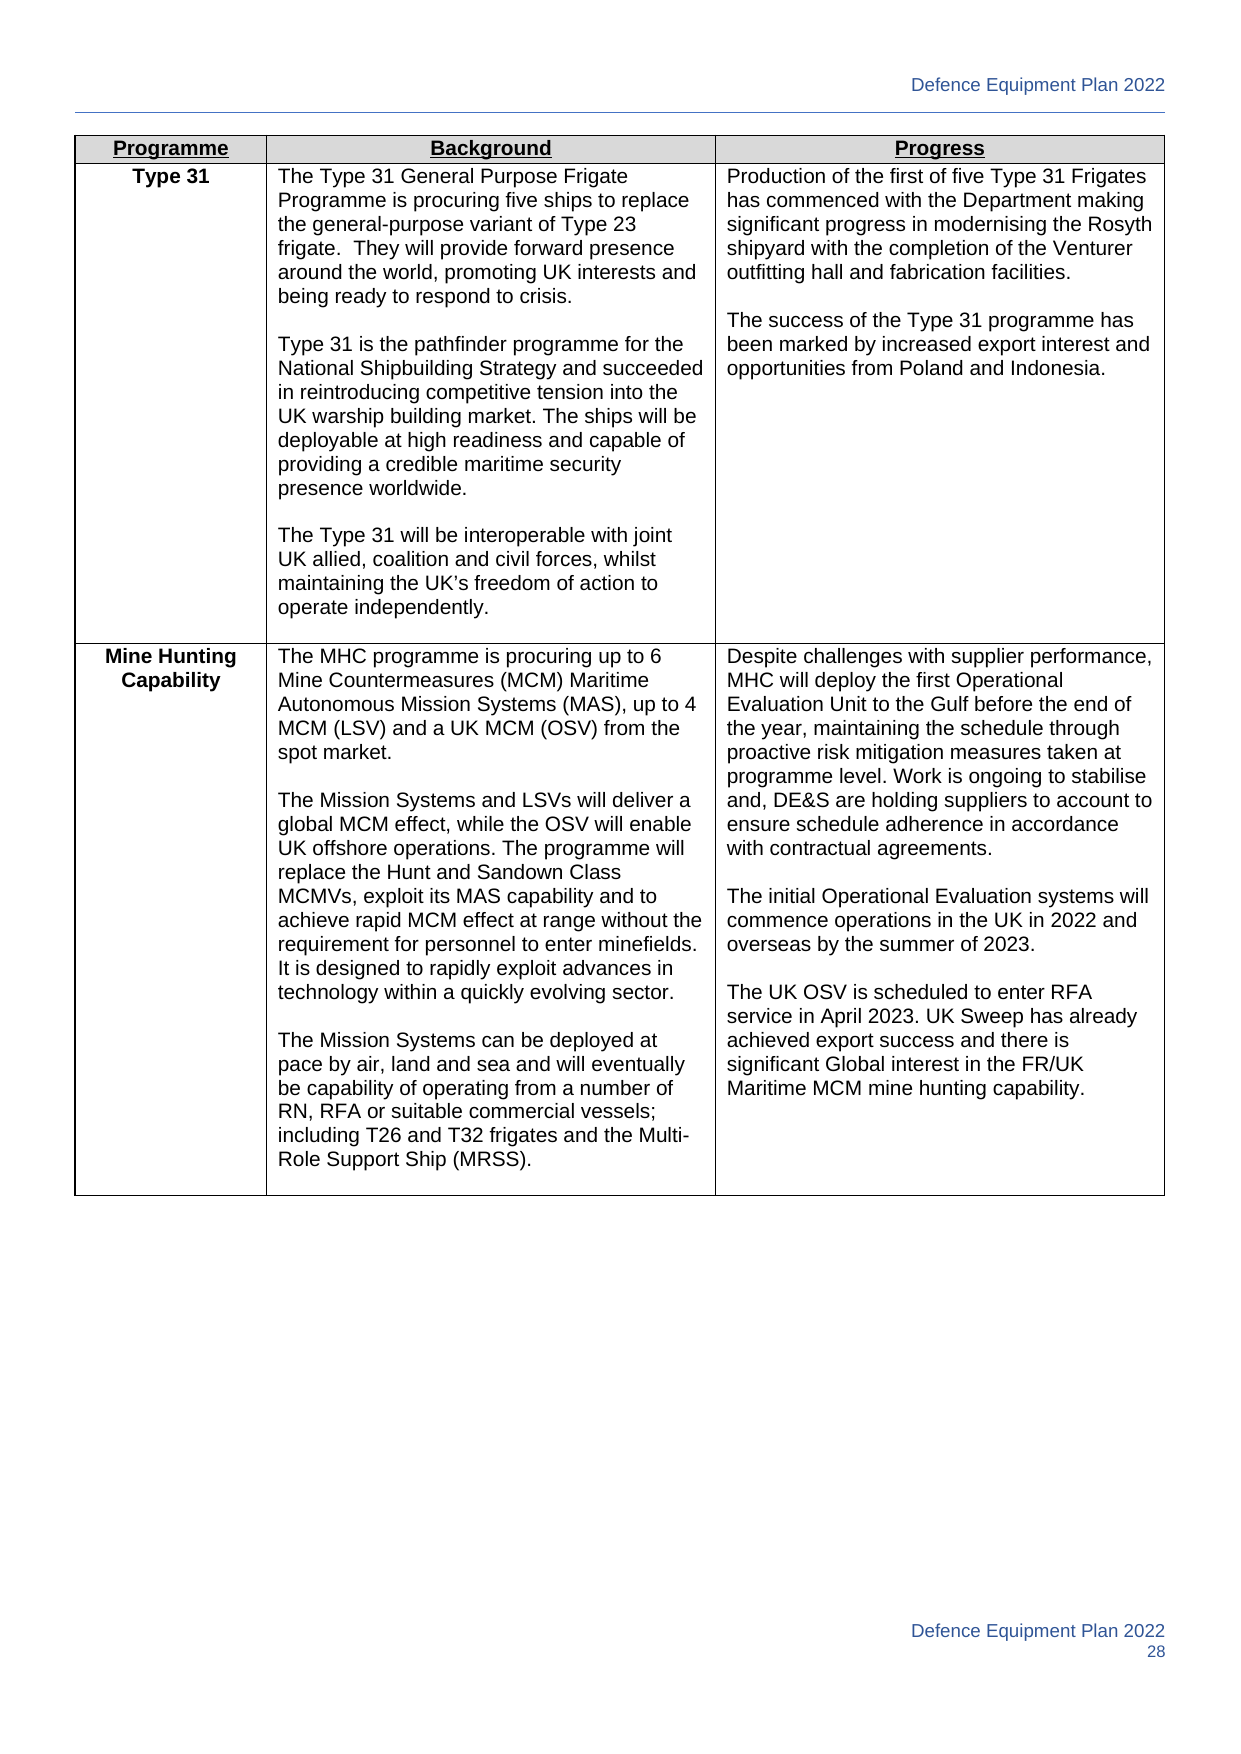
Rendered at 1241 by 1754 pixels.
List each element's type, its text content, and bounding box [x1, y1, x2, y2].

table_cell The MHC programme is procuring up to 6 Mine Countermeasures (MCM) Maritime Autonomous Mission Systems (MAS), up to 4 MCM (LSV) and a UK MCM (OSV) from the spot market. The Mission Systems and LSVs will deliver a global MCM effect, while the OSV will enable UK offshore operations. The programme will replace the Hunt and Sandown Class MCMVs, exploit its MAS capability and to achieve rapid MCM effect at range without the requirement for personnel to enter minefields. It is designed to rapidly exploit advances in technology within a quickly evolving sector. The Mission Systems can be deployed at pace by air, land and sea and will eventually be capability of operating from a number of RN, RFA or suitable commercial vessels; including T26 and T32 frigates and the Multi-Role Support Ship (MRSS). [267, 644, 715, 1195]
table_cell The Type 31 General Purpose Frigate Programme is procuring five ships to replace the general-purpose variant of Type 23 frigate. They will provide forward presence around the world, promoting UK interests and being ready to respond to crisis. Type 31 is the pathfinder programme for the National Shipbuilding Strategy and succeeded in reintroducing competitive tension into the UK warship building market. The ships will be deployable at high readiness and capable of providing a credible maritime security presence worldwide. The Type 31 will be interoperable with joint UK allied, coalition and civil forces, whilst maintaining the UK’s freedom of action to operate independently. [267, 164, 715, 643]
table_header Background [267, 136, 715, 163]
table_cell Type 31 [76, 164, 266, 643]
table_header Programme [76, 136, 266, 163]
table_cell Despite challenges with supplier performance, MHC will deploy the first Operational Evaluation Unit to the Gulf before the end of the year, maintaining the schedule through proactive risk mitigation measures taken at programme level. Work is ongoing to stabilise and, DE&S are holding suppliers to account to ensure schedule adherence in accordance with contractual agreements. The initial Operational Evaluation systems will commence operations in the UK in 2022 and overseas by the summer of 2023. The UK OSV is scheduled to enter RFA service in April 2023. UK Sweep has already achieved export success and there is significant Global interest in the FR/UK Maritime MCM mine hunting capability. [716, 644, 1164, 1195]
table_cell Mine Hunting Capability [76, 644, 266, 1195]
table_header Progress [716, 136, 1164, 163]
table_cell Production of the first of five Type 31 Frigates has commenced with the Department making significant progress in modernising the Rosyth shipyard with the completion of the Venturer outfitting hall and fabrication facilities. The success of the Type 31 programme has been marked by increased export interest and opportunities from Poland and Indonesia. [716, 164, 1164, 643]
